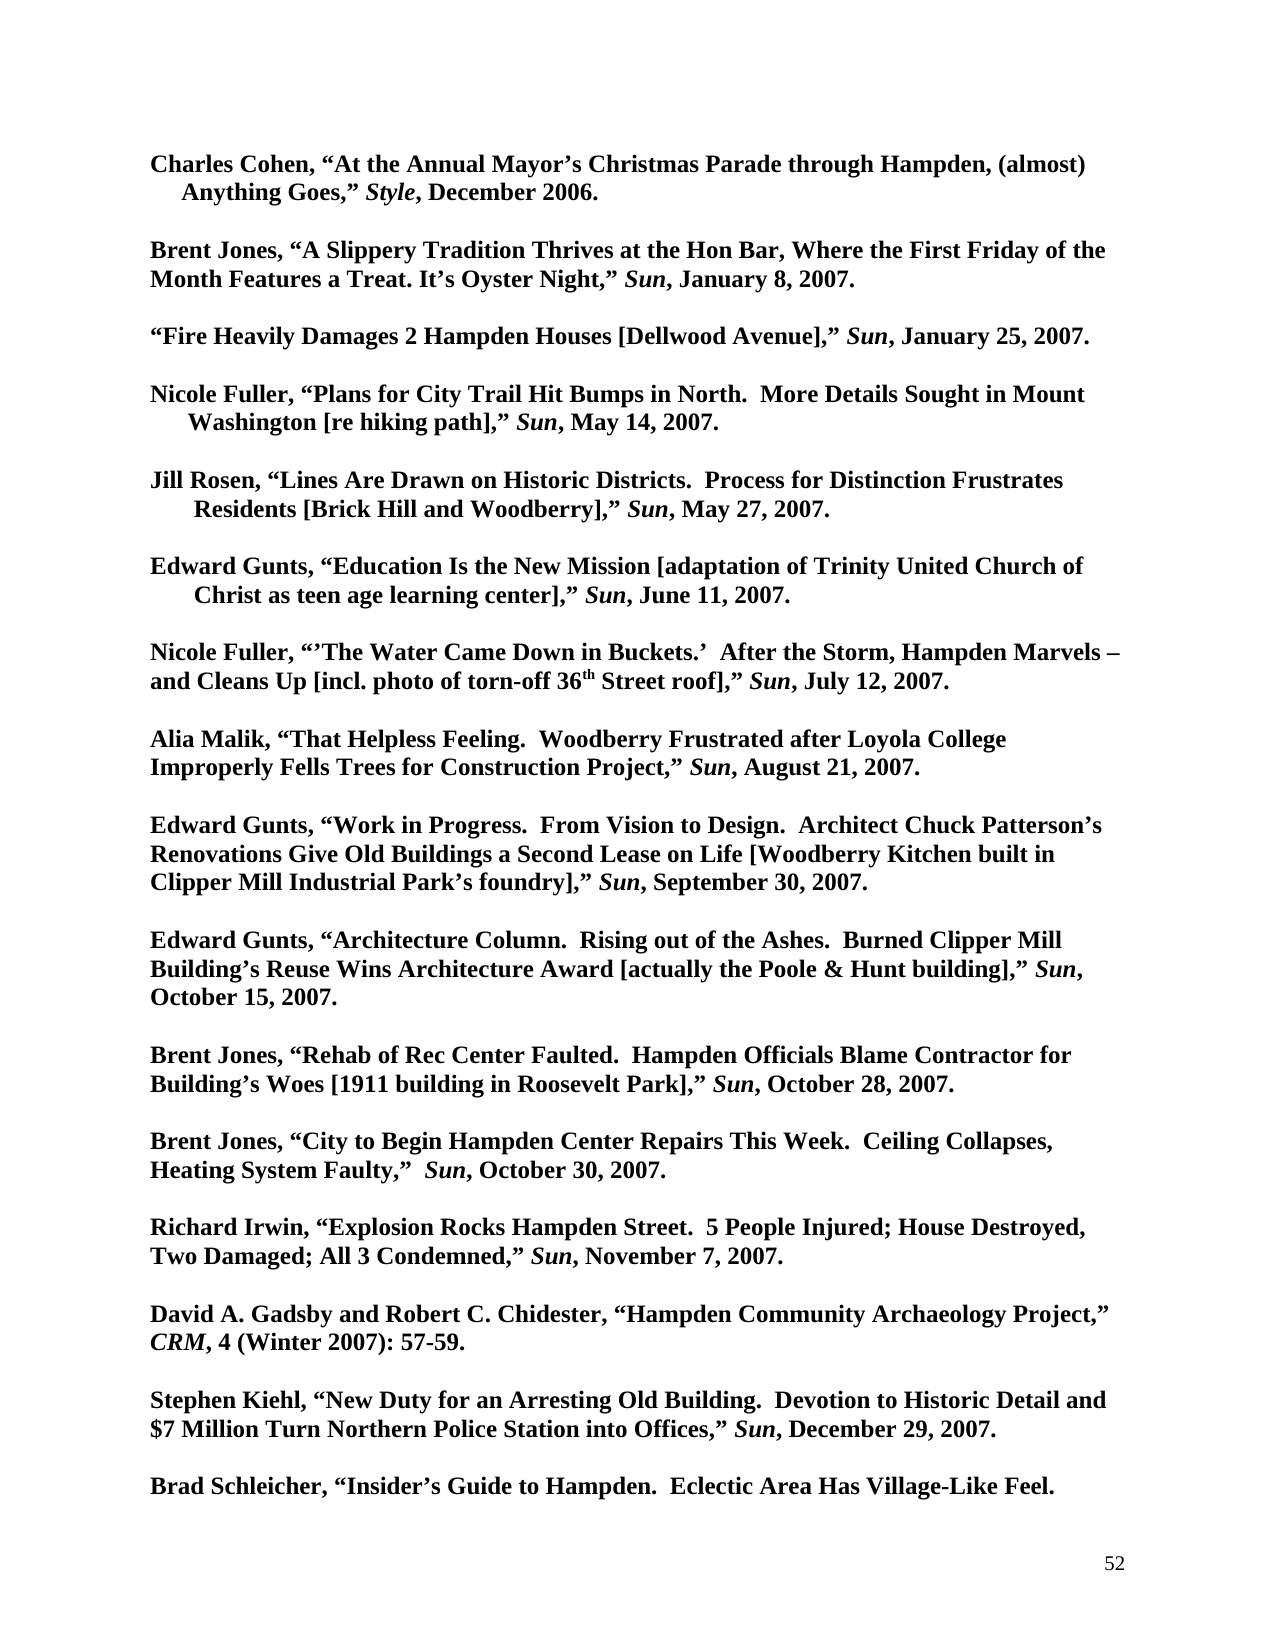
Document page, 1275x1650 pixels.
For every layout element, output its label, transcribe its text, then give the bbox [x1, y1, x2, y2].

text David A. Gadsby and Robert C. Chidester, “Hampden Community Archaeology Project,” CRM, 4 (Winter 2007): 57-59. [150, 1299, 1125, 1356]
text Edward Gunts, “Work in Progress. From Vision to Design. Architect Chuck Patterson’s Renovations Give Old Buildings a Second Lease on Life [Woodberry Kitchen built in Clipper Mill Industrial Park’s foundry],” Sun, September 30, 2007. [150, 810, 1125, 896]
text Nicole Fuller, “’The Water Came Down in Buckets.’ After the Storm, Hampden Marvels – and Cleans Up [incl. photo of torn-off 36th Street roof],” Sun, July 12, 2007. [150, 637, 1125, 695]
text “Fire Heavily Damages 2 Hampden Houses [Dellwood Avenue],” Sun, January 25, 2007. [150, 321, 1125, 350]
text Richard Irwin, “Explosion Rocks Hampden Street. 5 People Injured; House Destroyed, Two Damaged; All 3 Condemned,” Sun, November 7, 2007. [150, 1212, 1125, 1270]
text Brad Schleicher, “Insider’s Guide to Hampden. Eclectic Area Has Village-Like Feel. [150, 1471, 1125, 1500]
text Brent Jones, “A Slippery Tradition Thrives at the Hon Bar, Where the First Friday of the Month Features a Treat. It’s Oyster Night,” Sun, January 8, 2007. [150, 235, 1125, 292]
text Washington [re hiking path],” Sun, May 14, 2007. [150, 407, 1125, 436]
text Brent Jones, “Rehab of Rec Center Faulted. Hampden Officials Blame Contractor for Building’s Woes [1911 building in Roosevelt Park],” Sun, October 28, 2007. [150, 1040, 1125, 1097]
text Residents [Brick Hill and Woodberry],” Sun, May 27, 2007. [150, 494, 1125, 522]
text Alia Malik, “That Helpless Feeling. Woodberry Frustrated after Loyola College Improperly Fells Trees for Construction Project,” Sun, August 21, 2007. [150, 724, 1125, 781]
text Brent Jones, “City to Begin Hampden Center Repairs This Week. Ceiling Collapses, Heating System Faulty,” Sun, October 30, 2007. [150, 1126, 1125, 1184]
text Charles Cohen, “At the Annual Mayor’s Christmas Parade through Hampden, (almost) [150, 149, 1125, 177]
text Jill Rosen, “Lines Are Drawn on Historic Districts. Process for Distinction Frustrates [150, 465, 1125, 494]
text Christ as teen age learning center],” Sun, June 11, 2007. [150, 580, 1125, 609]
text Edward Gunts, “Education Is the New Mission [adaptation of Trinity United Church of [150, 551, 1125, 580]
text Anything Goes,” Style, December 2006. [150, 177, 1125, 206]
text Stephen Kiehl, “New Duty for an Arresting Old Building. Devotion to Historic Detail and $7 Million Turn Northern Police Station into Offices,” Sun, December 29, 2007. [150, 1385, 1125, 1442]
text Nicole Fuller, “Plans for City Trail Hit Bumps in North. More Details Sought in Mount [150, 379, 1125, 407]
text Edward Gunts, “Architecture Column. Rising out of the Ashes. Burned Clipper Mill Building’s Reuse Wins Architecture Award [actually the Poole & Hunt building],” Sun, October 15, 2007. [150, 925, 1125, 1011]
